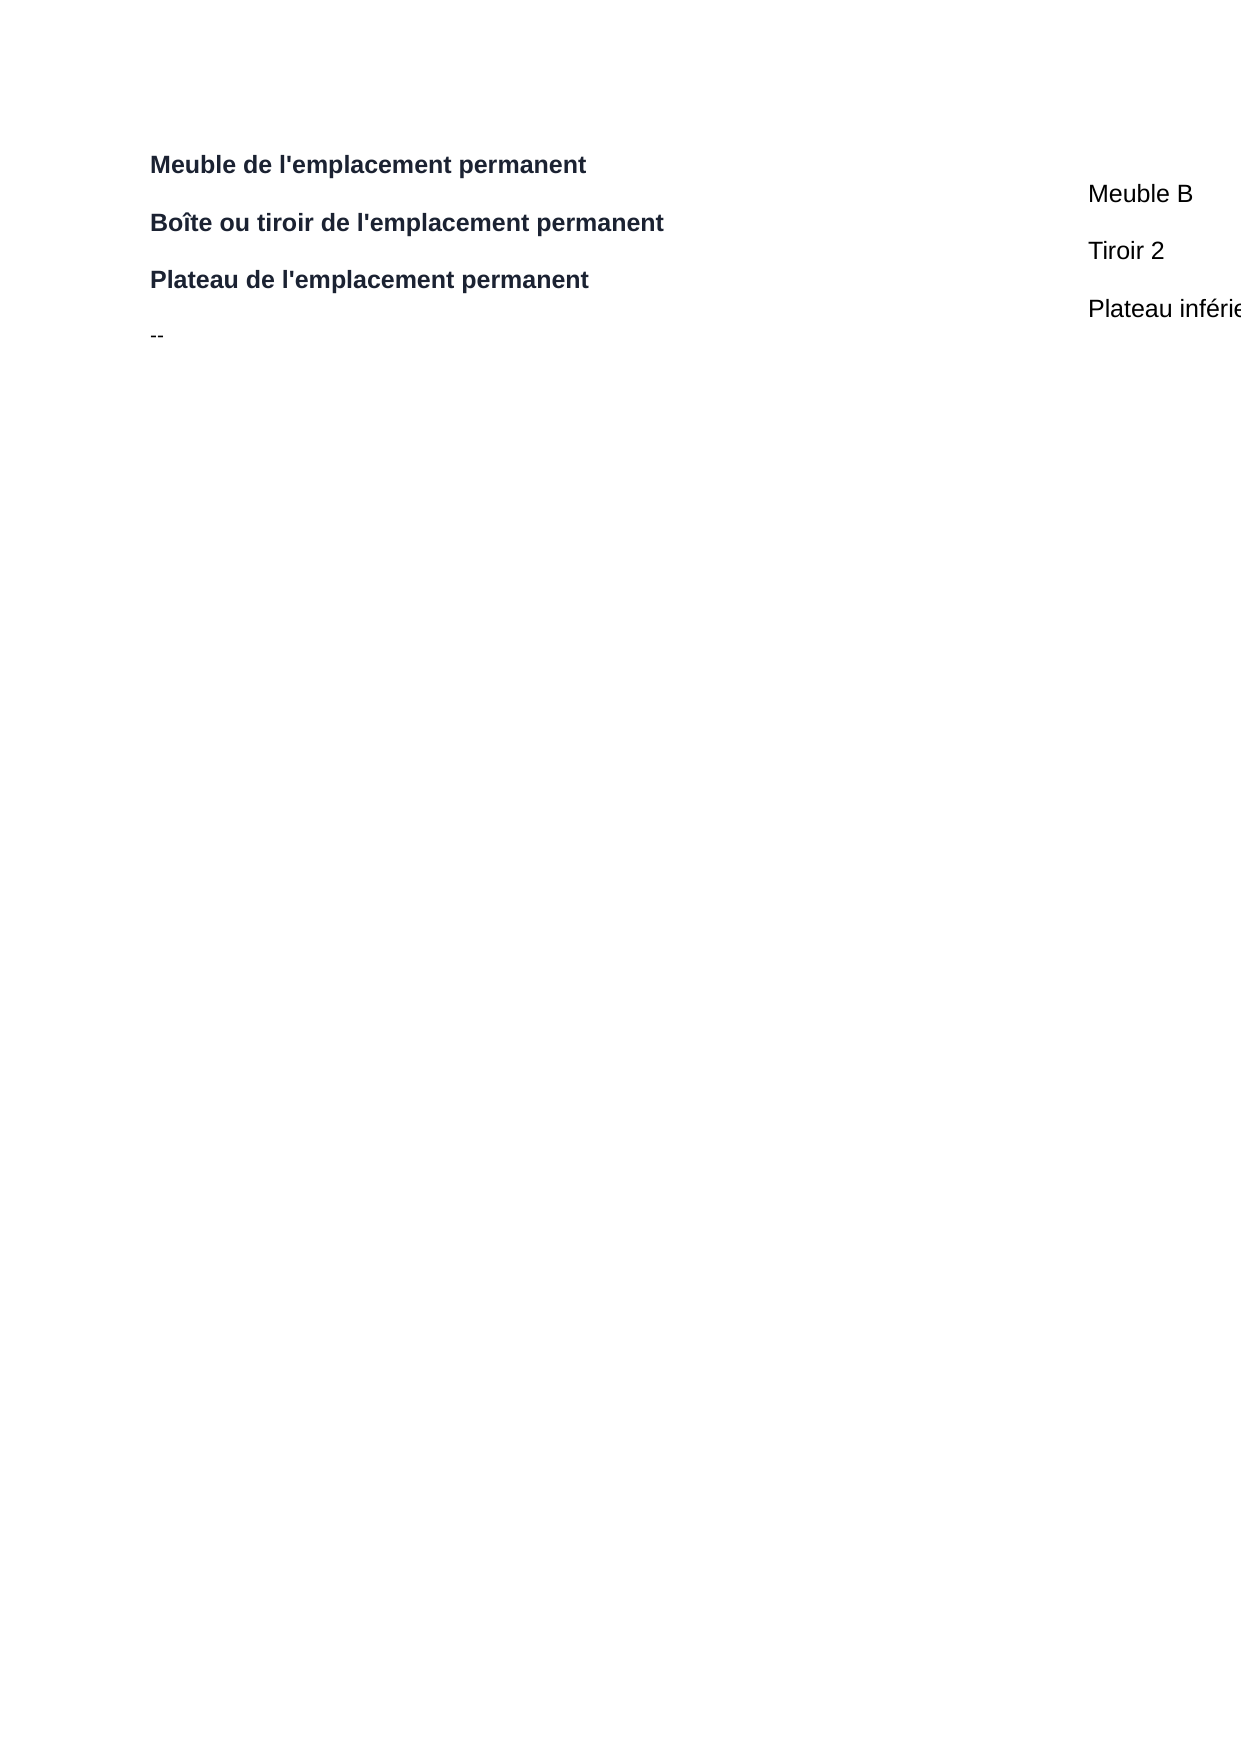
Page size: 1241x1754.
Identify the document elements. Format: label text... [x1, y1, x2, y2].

text Tiroir 2 [1088, 236, 1240, 265]
text Meuble de l'emplacement permanent [150, 150, 1090, 179]
text Boîte ou tiroir de l'emplacement permanent [150, 207, 1090, 236]
text Meuble B [1088, 179, 1240, 207]
text -- [150, 322, 1090, 346]
text Plateau inférieur [1088, 294, 1240, 322]
text Plateau de l'emplacement permanent [150, 265, 1090, 294]
